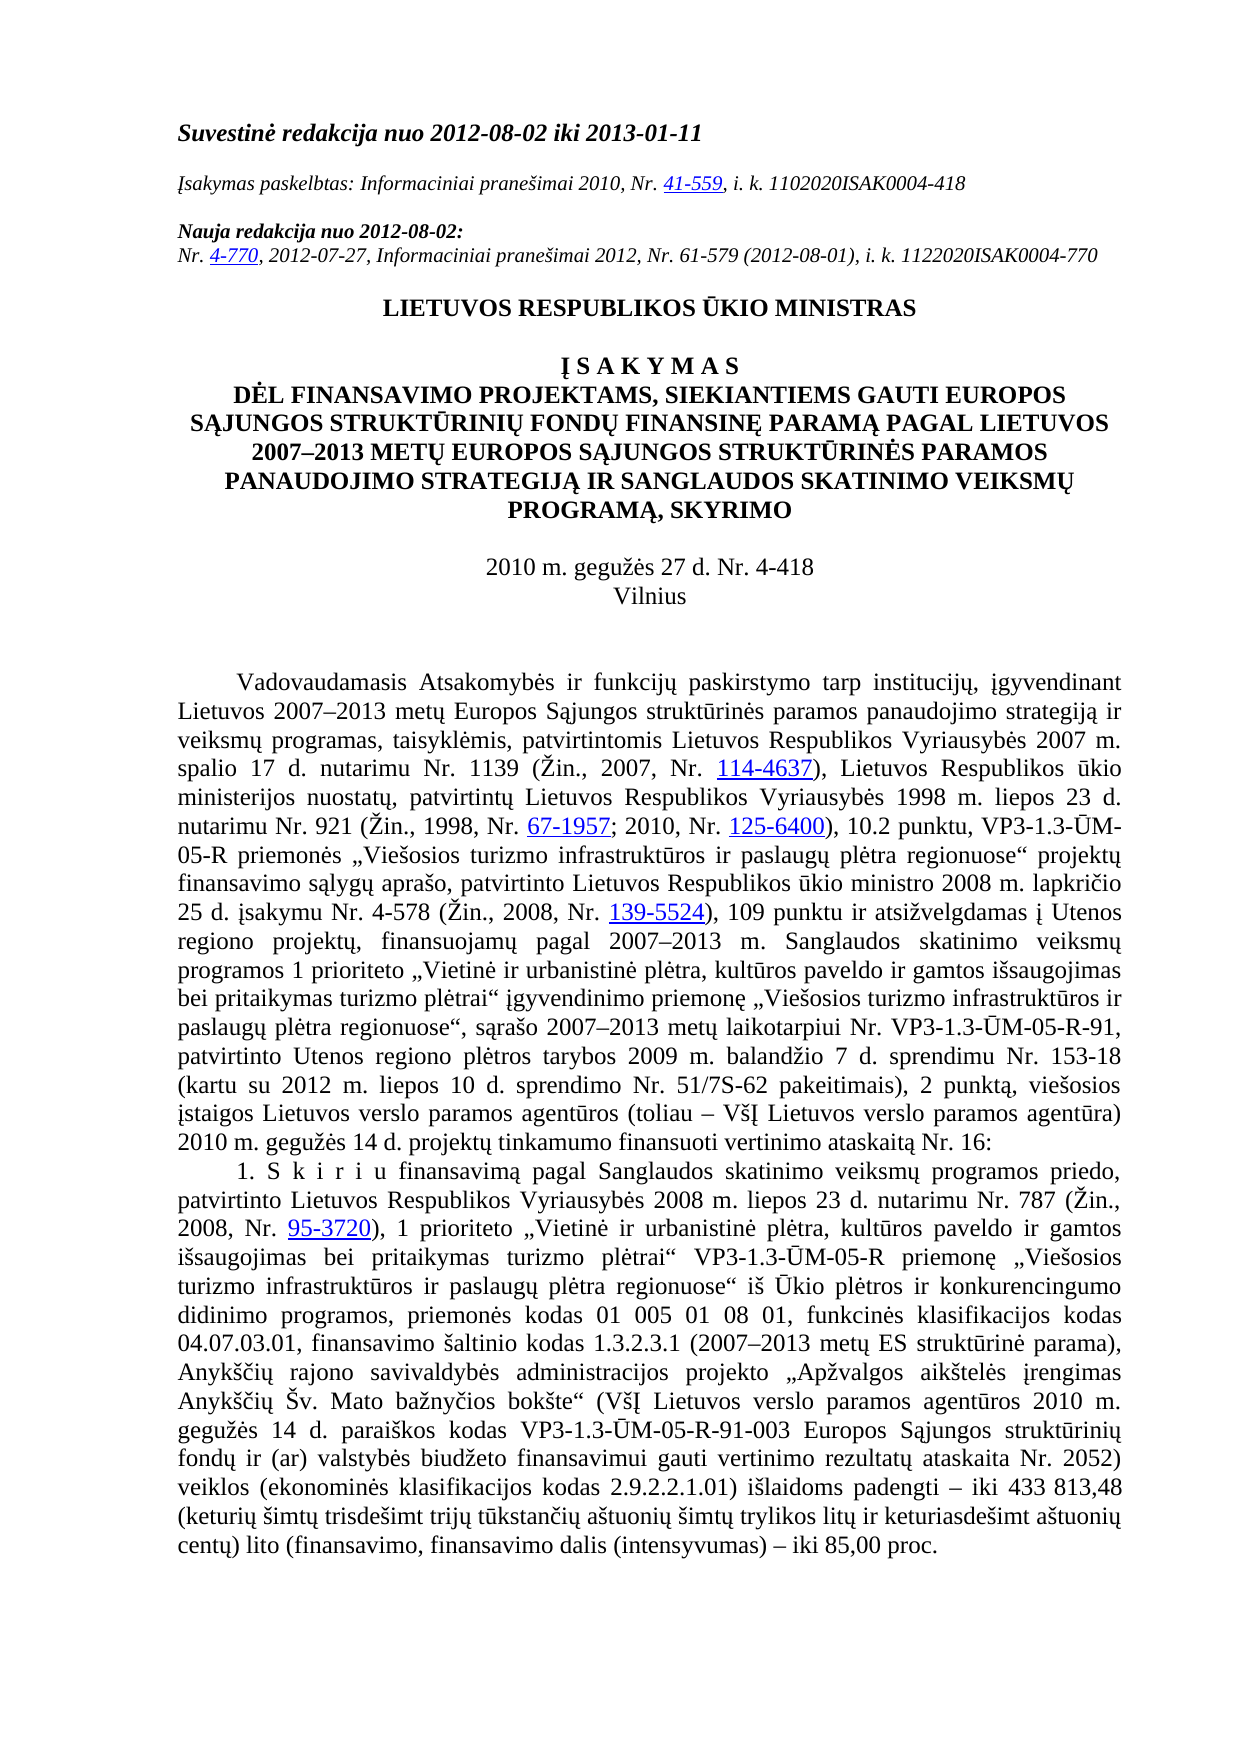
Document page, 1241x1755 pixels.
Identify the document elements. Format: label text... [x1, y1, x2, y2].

text DĖL FINANSAVIMO PROJEKTAMS, SIEKIANTIEMS GAUTI EUROPOS SĄJUNGOS STRUKTŪRINIŲ FONDŲ FINANSINĘ PARAMĄ PAGAL LIETUVOS 2007–2013 METŲ EUROPOS SĄJUNGOS STRUKTŪRINĖS PARAMOS PANAUDOJIMO STRATEGIJĄ IR SANGLAUDOS SKATINIMO VEIKSMŲ PROGRAMĄ, SKYRIMO [177, 380, 1122, 523]
text Suvestinė redakcija nuo 2012-08-02 iki 2013-01-11 [177, 118, 1122, 147]
text Nr. 4-770, 2012-07-27, Informaciniai pranešimai 2012, Nr. 61-579 (2012-08-01), i. k. 1122020ISAK0004-770 [177, 243, 1122, 267]
text 1. S k i r i u finansavimą pagal Sanglaudos skatinimo veiksmų programos priedo, patvirtinto Lietuvos Respublikos Vyriausybės 2008 m. liepos 23 d. nutarimu Nr. 787 (Žin., 2008, Nr. 95-3720), 1 prioriteto „Vietinė ir urbanistinė plėtra, kultūros paveldo ir gamtos išsaugojimas bei pritaikymas turizmo plėtrai“ VP3-1.3-ŪM-05-R priemonę „Viešosios turizmo infrastruktūros ir paslaugų plėtra regionuose“ iš Ūkio plėtros ir konkurencingumo didinimo programos, priemonės kodas 01 005 01 08 01, funkcinės klasifikacijos kodas 04.07.03.01, finansavimo šaltinio kodas 1.3.2.3.1 (2007–2013 metų ES struktūrinė parama), Anykščių rajono savivaldybės administracijos projekto „Apžvalgos aikštelės įrengimas Anykščių Šv. Mato bažnyčios bokšte“ (VšĮ Lietuvos verslo paramos agentūros 2010 m. gegužės 14 d. paraiškos kodas VP3-1.3-ŪM-05-R-91-003 Europos Sąjungos struktūrinių fondų ir (ar) valstybės biudžeto finansavimui gauti vertinimo rezultatų ataskaita Nr. 2052) veiklos (ekonominės klasifikacijos kodas 2.9.2.2.1.01) išlaidoms padengti – iki 433 813,48 (keturių šimtų trisdešimt trijų tūkstančių aštuonių šimtų trylikos litų ir keturiasdešimt aštuonių centų) lito (finansavimo, finansavimo dalis (intensyvumas) – iki 85,00 proc. [177, 1156, 1122, 1558]
text Vilnius [177, 581, 1122, 610]
text LIETUVOS RESPUBLIKOS ŪKIO MINISTRAS [177, 293, 1122, 322]
text Įsakymas paskelbtas: Informaciniai pranešimai 2010, Nr. 41-559, i. k. 1102020ISAK0004-418 [177, 171, 1122, 195]
text 2010 m. gegužės 27 d. Nr. 4-418 [177, 552, 1122, 581]
text Vadovaudamasis Atsakomybės ir funkcijų paskirstymo tarp institucijų, įgyvendinant Lietuvos 2007–2013 metų Europos Sąjungos struktūrinės paramos panaudojimo strategiją ir veiksmų programas, taisyklėmis, patvirtintomis Lietuvos Respublikos Vyriausybės 2007 m. spalio 17 d. nutarimu Nr. 1139 (Žin., 2007, Nr. 114-4637), Lietuvos Respublikos ūkio ministerijos nuostatų, patvirtintų Lietuvos Respublikos Vyriausybės 1998 m. liepos 23 d. nutarimu Nr. 921 (Žin., 1998, Nr. 67-1957; 2010, Nr. 125-6400), 10.2 punktu, VP3-1.3-ŪM-05-R priemonės „Viešosios turizmo infrastruktūros ir paslaugų plėtra regionuose“ projektų finansavimo sąlygų aprašo, patvirtinto Lietuvos Respublikos ūkio ministro 2008 m. lapkričio 25 d. įsakymu Nr. 4-578 (Žin., 2008, Nr. 139-5524), 109 punktu ir atsižvelgdamas į Utenos regiono projektų, finansuojamų pagal 2007–2013 m. Sanglaudos skatinimo veiksmų programos 1 prioriteto „Vietinė ir urbanistinė plėtra, kultūros paveldo ir gamtos išsaugojimas bei pritaikymas turizmo plėtrai“ įgyvendinimo priemonę „Viešosios turizmo infrastruktūros ir paslaugų plėtra regionuose“, sąrašo 2007–2013 metų laikotarpiui Nr. VP3-1.3-ŪM-05-R-91, patvirtinto Utenos regiono plėtros tarybos 2009 m. balandžio 7 d. sprendimu Nr. 153-18 (kartu su 2012 m. liepos 10 d. sprendimo Nr. 51/7S-62 pakeitimais), 2 punktą, viešosios įstaigos Lietuvos verslo paramos agentūros (toliau – VšĮ Lietuvos verslo paramos agentūra) 2010 m. gegužės 14 d. projektų tinkamumo finansuoti vertinimo ataskaitą Nr. 16: [177, 667, 1122, 1156]
text Nauja redakcija nuo 2012-08-02: [177, 219, 1122, 243]
text Į S A K Y M A S [177, 351, 1122, 380]
